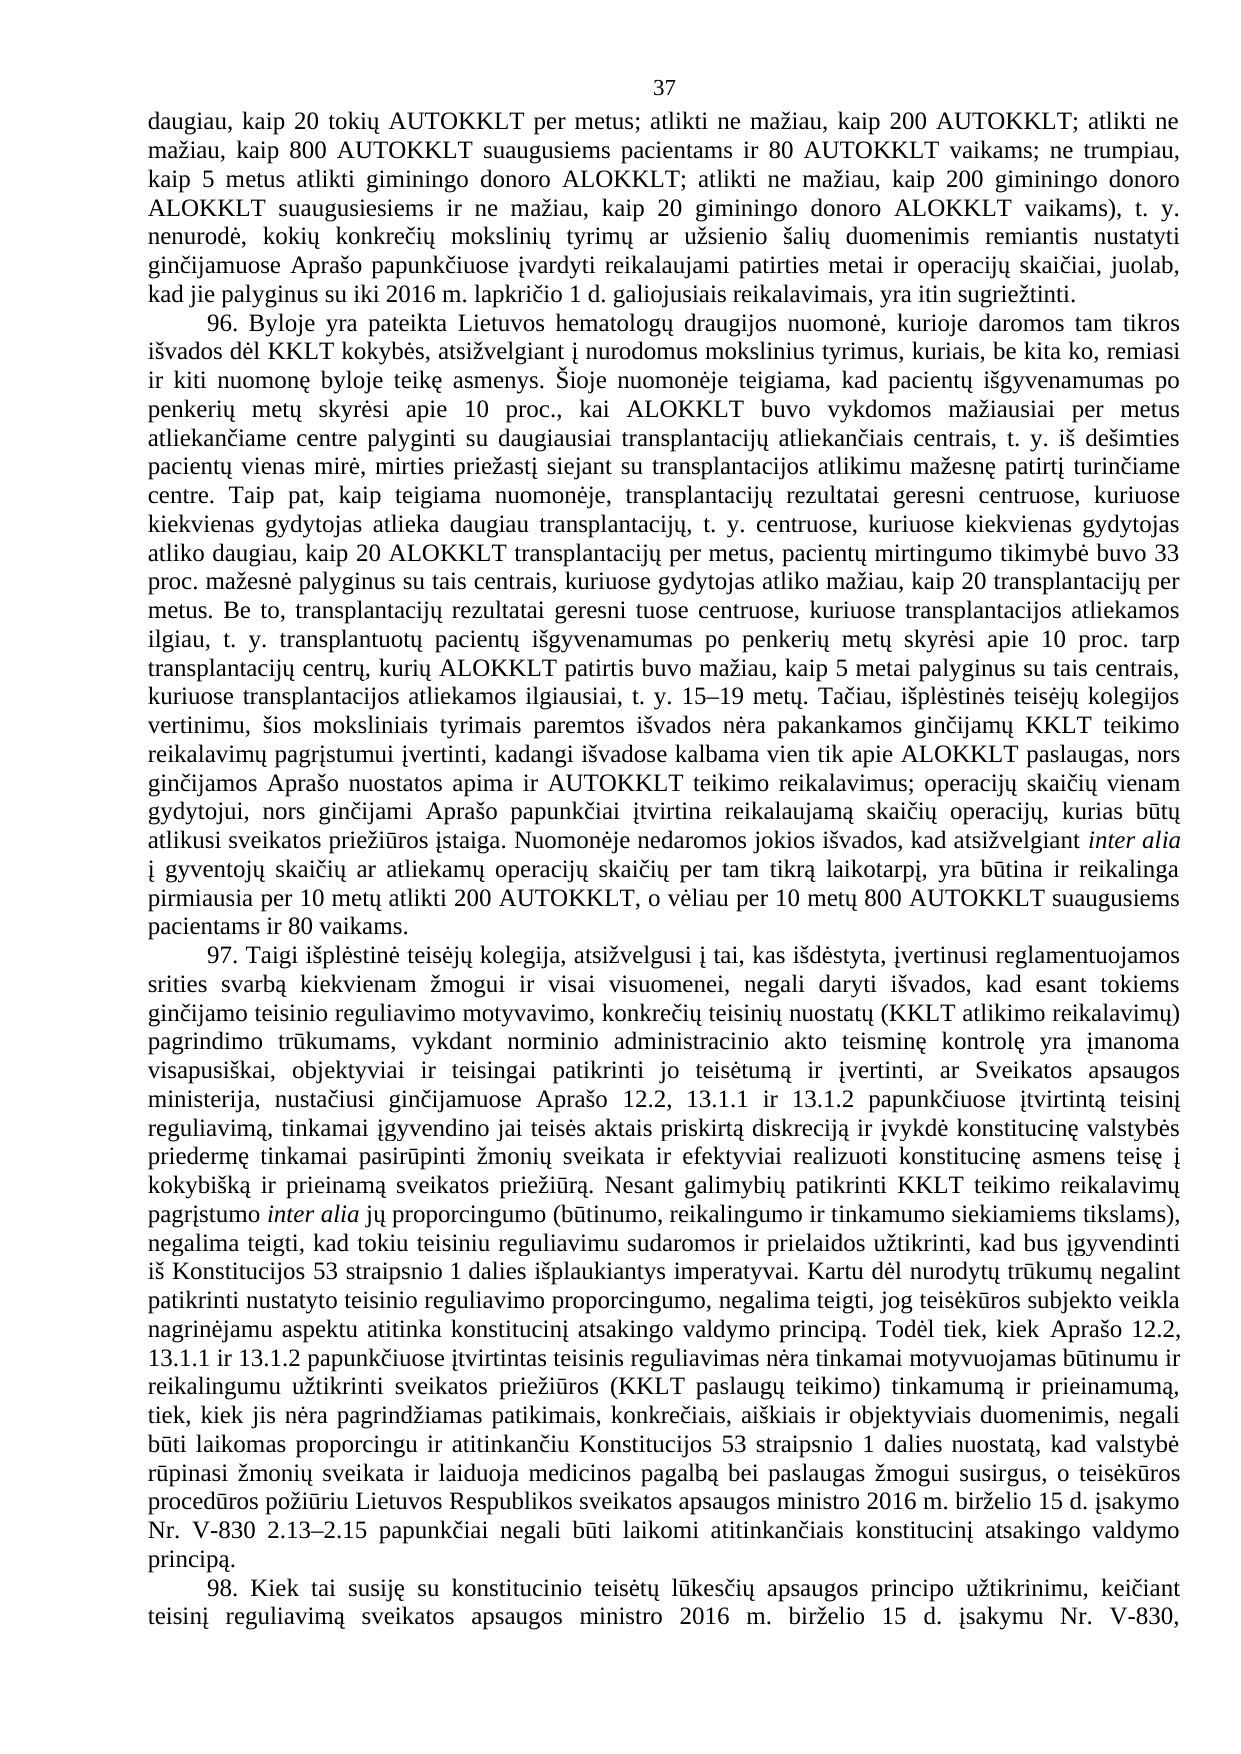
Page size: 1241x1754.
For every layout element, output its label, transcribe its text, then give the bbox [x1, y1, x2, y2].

text daugiau, kaip 20 tokių AUTOKKLT per metus; atlikti ne mažiau, kaip 200 AUTOKKLT; atlikti ne mažiau, kaip 800 AUTOKKLT suaugusiems pacientams ir 80 AUTOKKLT vaikams; ne trumpiau, kaip 5 metus atlikti giminingo donoro ALOKKLT; atlikti ne mažiau, kaip 200 giminingo donoro ALOKKLT suaugusiesiems ir ne mažiau, kaip 20 giminingo donoro ALOKKLT vaikams), t. y. nenurodė, kokių konkrečių mokslinių tyrimų ar užsienio šalių duomenimis remiantis nustatyti ginčijamuose Aprašo papunkčiuose įvardyti reikalaujami patirties metai ir operacijų skaičiai, juolab, kad jie palyginus su iki 2016 m. lapkričio 1 d. galiojusiais reikalavimais, yra itin sugriežtinti. [148, 106, 1181, 308]
text 97. Taigi išplėstinė teisėjų kolegija, atsižvelgusi į tai, kas išdėstyta, įvertinusi reglamentuojamos srities svarbą kiekvienam žmogui ir visai visuomenei, negali daryti išvados, kad esant tokiems ginčijamo teisinio reguliavimo motyvavimo, konkrečių teisinių nuostatų (KKLT atlikimo reikalavimų) pagrindimo trūkumams, vykdant norminio administracinio akto teisminę kontrolę yra įmanoma visapusiškai, objektyviai ir teisingai patikrinti jo teisėtumą ir įvertinti, ar Sveikatos apsaugos ministerija, nustačiusi ginčijamuose Aprašo 12.2, 13.1.1 ir 13.1.2 papunkčiuose įtvirtintą teisinį reguliavimą, tinkamai įgyvendino jai teisės aktais priskirtą diskreciją ir įvykdė konstitucinę valstybės priedermę tinkamai pasirūpinti žmonių sveikata ir efektyviai realizuoti konstitucinę asmens teisę į kokybišką ir prieinamą sveikatos priežiūrą. Nesant galimybių patikrinti KKLT teikimo reikalavimų pagrįstumo inter alia jų proporcingumo (būtinumo, reikalingumo ir tinkamumo siekiamiems tikslams), negalima teigti, kad tokiu teisiniu reguliavimu sudaromos ir prielaidos užtikrinti, kad bus įgyvendinti iš Konstitucijos 53 straipsnio 1 dalies išplaukiantys imperatyvai. Kartu dėl nurodytų trūkumų negalint patikrinti nustatyto teisinio reguliavimo proporcingumo, negalima teigti, jog teisėkūros subjekto veikla nagrinėjamu aspektu atitinka konstitucinį atsakingo valdymo principą. Todėl tiek, kiek Aprašo 12.2, 13.1.1 ir 13.1.2 papunkčiuose įtvirtintas teisinis reguliavimas nėra tinkamai motyvuojamas būtinumu ir reikalingumu užtikrinti sveikatos priežiūros (KKLT paslaugų teikimo) tinkamumą ir prieinamumą, tiek, kiek jis nėra pagrindžiamas patikimais, konkrečiais, aiškiais ir objektyviais duomenimis, negali būti laikomas proporcingu ir atitinkančiu Konstitucijos 53 straipsnio 1 dalies nuostatą, kad valstybė rūpinasi žmonių sveikata ir laiduoja medicinos pagalbą bei paslaugas žmogui susirgus, o teisėkūros procedūros požiūriu Lietuvos Respublikos sveikatos apsaugos ministro 2016 m. birželio 15 d. įsakymo Nr. V-830 2.13–2.15 papunkčiai negali būti laikomi atitinkančiais konstitucinį atsakingo valdymo principą. [148, 940, 1181, 1573]
text 96. Byloje yra pateikta Lietuvos hematologų draugijos nuomonė, kurioje daromos tam tikros išvados dėl KKLT kokybės, atsižvelgiant į nurodomus mokslinius tyrimus, kuriais, be kita ko, remiasi ir kiti nuomonę byloje teikę asmenys. Šioje nuomonėje teigiama, kad pacientų išgyvenamumas po penkerių metų skyrėsi apie 10 proc., kai ALOKKLT buvo vykdomos mažiausiai per metus atliekančiame centre palyginti su daugiausiai transplantacijų atliekančiais centrais, t. y. iš dešimties pacientų vienas mirė, mirties priežastį siejant su transplantacijos atlikimu mažesnę patirtį turinčiame centre. Taip pat, kaip teigiama nuomonėje, transplantacijų rezultatai geresni centruose, kuriuose kiekvienas gydytojas atlieka daugiau transplantacijų, t. y. centruose, kuriuose kiekvienas gydytojas atliko daugiau, kaip 20 ALOKKLT transplantacijų per metus, pacientų mirtingumo tikimybė buvo 33 proc. mažesnė palyginus su tais centrais, kuriuose gydytojas atliko mažiau, kaip 20 transplantacijų per metus. Be to, transplantacijų rezultatai geresni tuose centruose, kuriuose transplantacijos atliekamos ilgiau, t. y. transplantuotų pacientų išgyvenamumas po penkerių metų skyrėsi apie 10 proc. tarp transplantacijų centrų, kurių ALOKKLT patirtis buvo mažiau, kaip 5 metai palyginus su tais centrais, kuriuose transplantacijos atliekamos ilgiausiai, t. y. 15–19 metų. Tačiau, išplėstinės teisėjų kolegijos vertinimu, šios moksliniais tyrimais paremtos išvados nėra pakankamos ginčijamų KKLT teikimo reikalavimų pagrįstumui įvertinti, kadangi išvadose kalbama vien tik apie ALOKKLT paslaugas, nors ginčijamos Aprašo nuostatos apima ir AUTOKKLT teikimo reikalavimus; operacijų skaičių vienam gydytojui, nors ginčijami Aprašo papunkčiai įtvirtina reikalaujamą skaičių operacijų, kurias būtų atlikusi sveikatos priežiūros įstaiga. Nuomonėje nedaromos jokios išvados, kad atsižvelgiant inter alia į gyventojų skaičių ar atliekamų operacijų skaičių per tam tikrą laikotarpį, yra būtina ir reikalinga pirmiausia per 10 metų atlikti 200 AUTOKKLT, o vėliau per 10 metų 800 AUTOKKLT suaugusiems pacientams ir 80 vaikams. [148, 308, 1181, 940]
text 98. Kiek tai susiję su konstitucinio teisėtų lūkesčių apsaugos principo užtikrinimu, keičiant teisinį reguliavimą sveikatos apsaugos ministro 2016 m. birželio 15 d. įsakymu Nr. V-830, [148, 1573, 1181, 1630]
